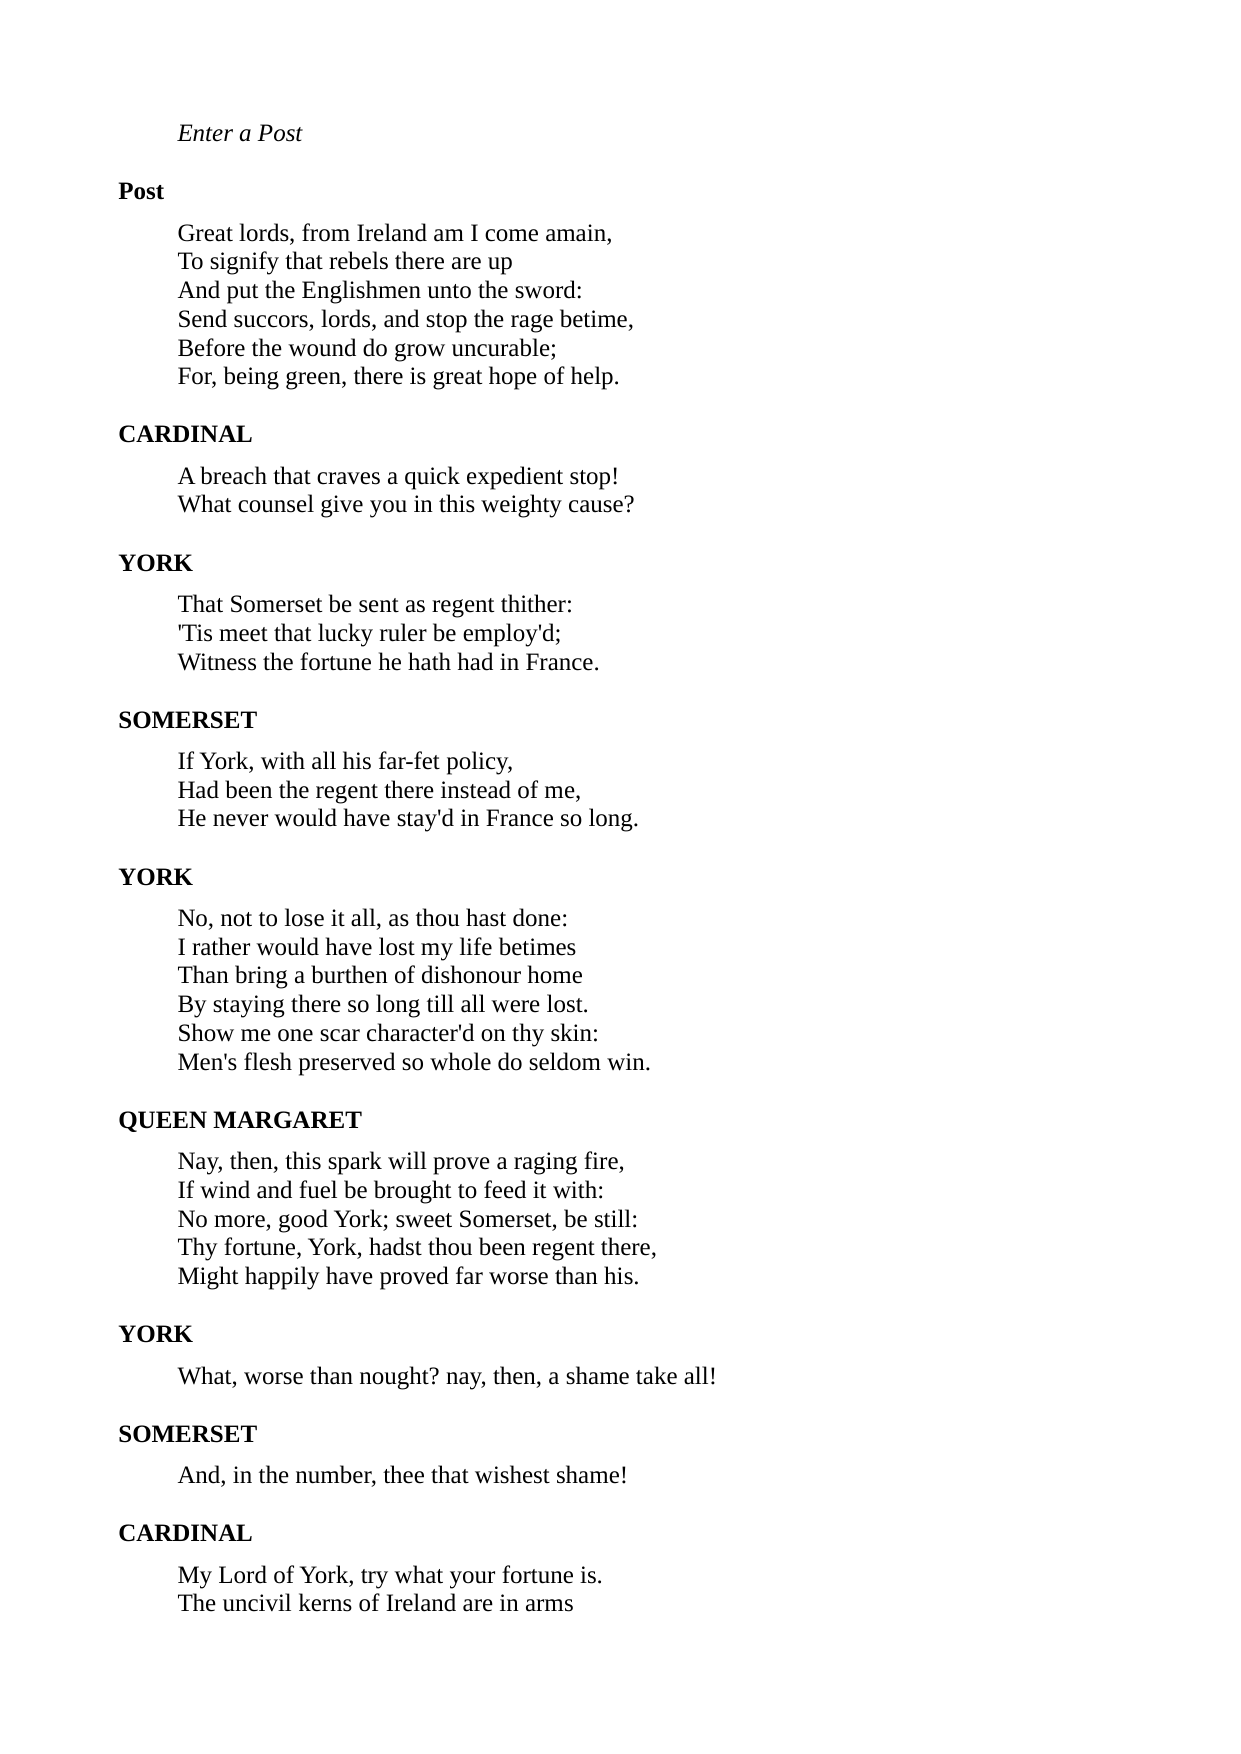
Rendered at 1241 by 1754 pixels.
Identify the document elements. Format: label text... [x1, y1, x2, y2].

text No, not to lose it all, as thou hast done: I rather would have lost my life betimes Than bring a burthen of dishonour home By staying there so long till all were lost. Show me one scar character'd on thy skin: Men's flesh preserved so whole do seldom win. [177, 903, 1063, 1076]
text CARDINAL [118, 1518, 1122, 1547]
text What, worse than nought? nay, then, a shame take all! [177, 1361, 1063, 1389]
text YORK [118, 1319, 1122, 1348]
text A breach that craves a quick expedient stop! What counsel give you in this weighty cause? [177, 461, 1063, 518]
text Great lords, from Ireland am I come amain, To signify that rebels there are up And put the Englishmen unto the sword: Send succors, lords, and stop the rage betime, Before the wound do grow uncurable; For, being green, there is great hope of help. [177, 218, 1063, 390]
text YORK [118, 862, 1122, 891]
text That Somerset be sent as regent thither: 'Tis meet that lucky ruler be employ'd; Witness the fortune he hath had in France. [177, 589, 1063, 675]
text SOMERSET [118, 705, 1122, 733]
text QUEEN MARGARET [118, 1105, 1122, 1134]
text Nay, then, this spark will prove a raging fire, If wind and fuel be brought to feed it with: No more, good York; sweet Somerset, be still: Thy fortune, York, hadst thou been regent there, Might happily have proved far worse than his. [177, 1146, 1063, 1290]
text My Lord of York, try what your fortune is. The uncivil kerns of Ireland are in arms [177, 1560, 1063, 1617]
text If York, with all his far-fet policy, Had been the regent there instead of me, He never would have stay'd in France so long. [177, 746, 1063, 832]
text YORK [118, 548, 1122, 577]
text CARDINAL [118, 419, 1122, 448]
text And, in the number, thee that wishest shame! [177, 1460, 1063, 1489]
text SOMERSET [118, 1419, 1122, 1448]
text Enter a Post [177, 118, 1063, 147]
text Post [118, 176, 1122, 205]
